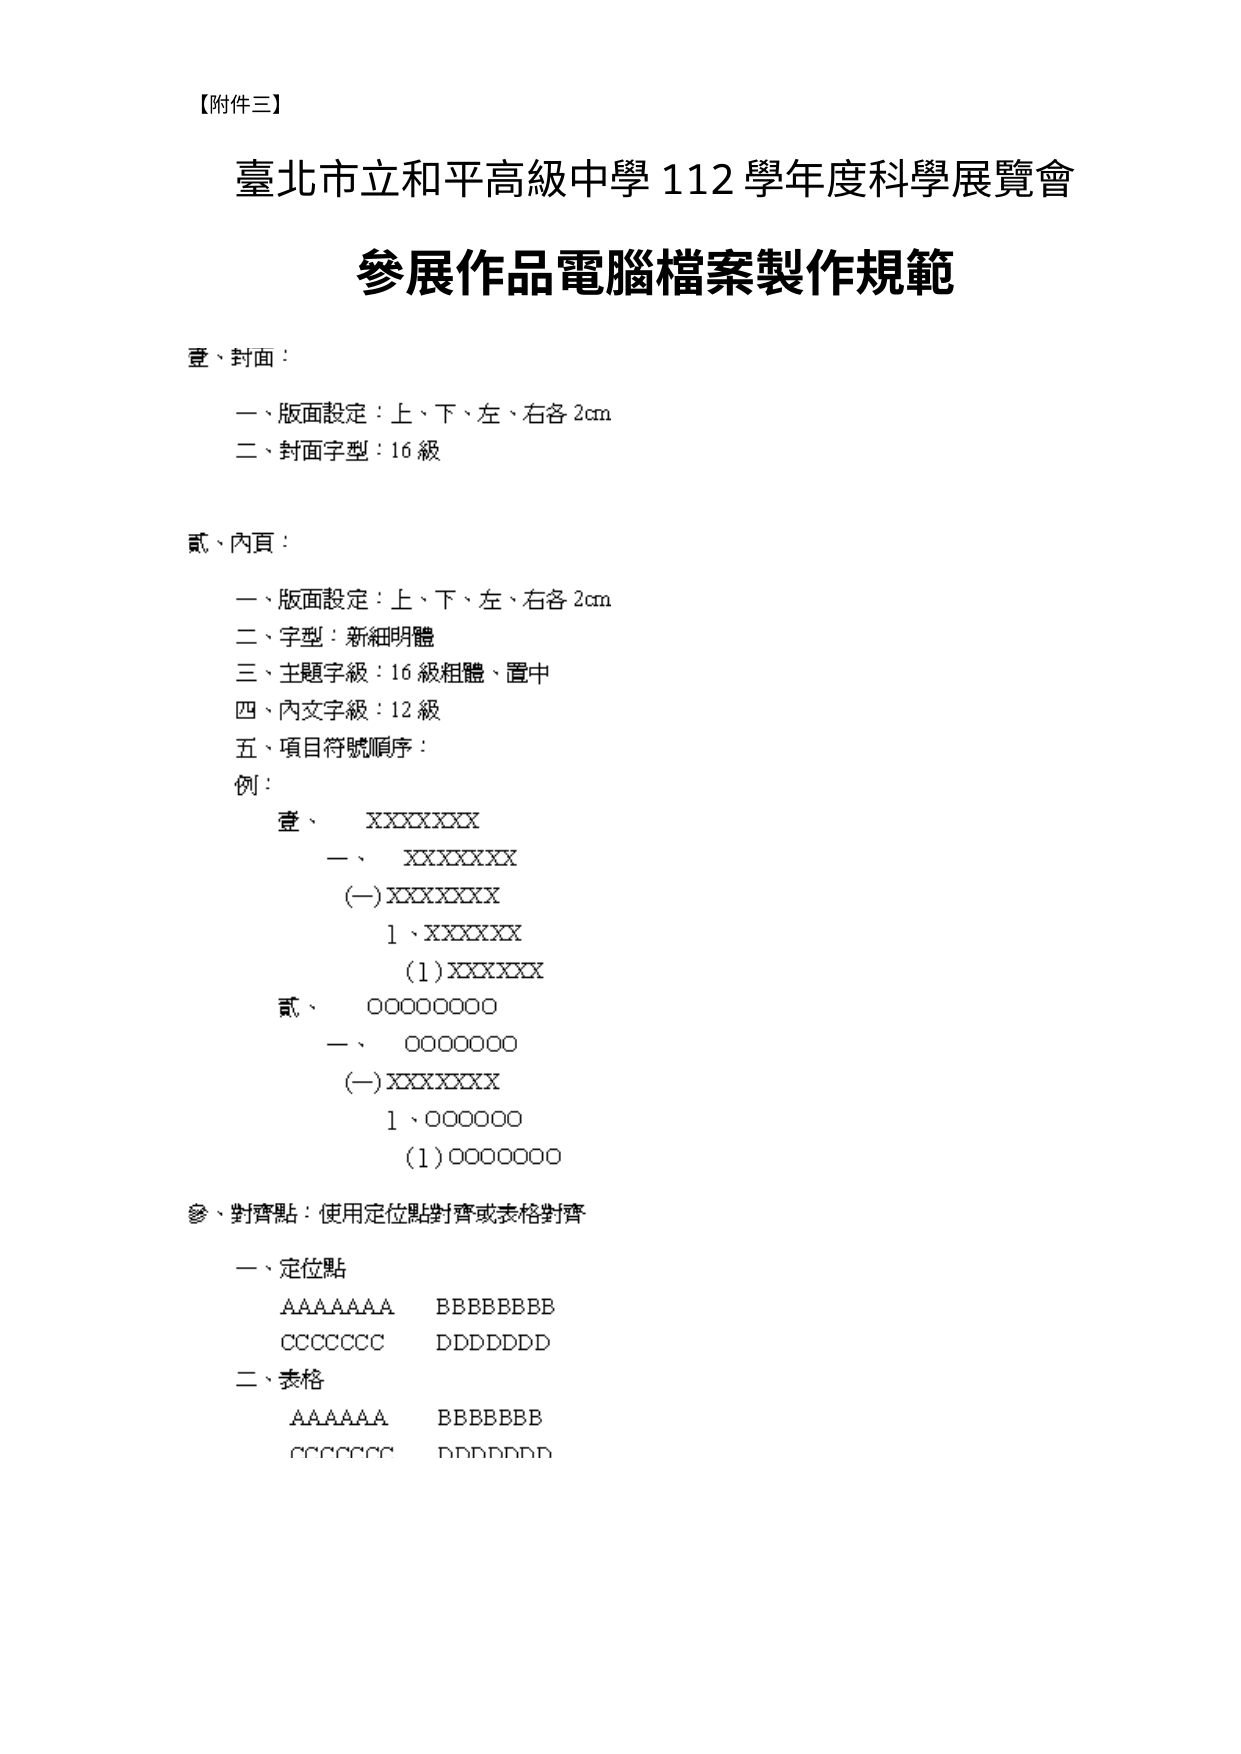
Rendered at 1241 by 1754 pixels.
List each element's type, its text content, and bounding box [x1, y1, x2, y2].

text 臺北市立和平高級中學112學年度科學展覽會 [188, 135, 1122, 197]
text 參展作品電腦檔案製作規範 [188, 197, 1122, 322]
